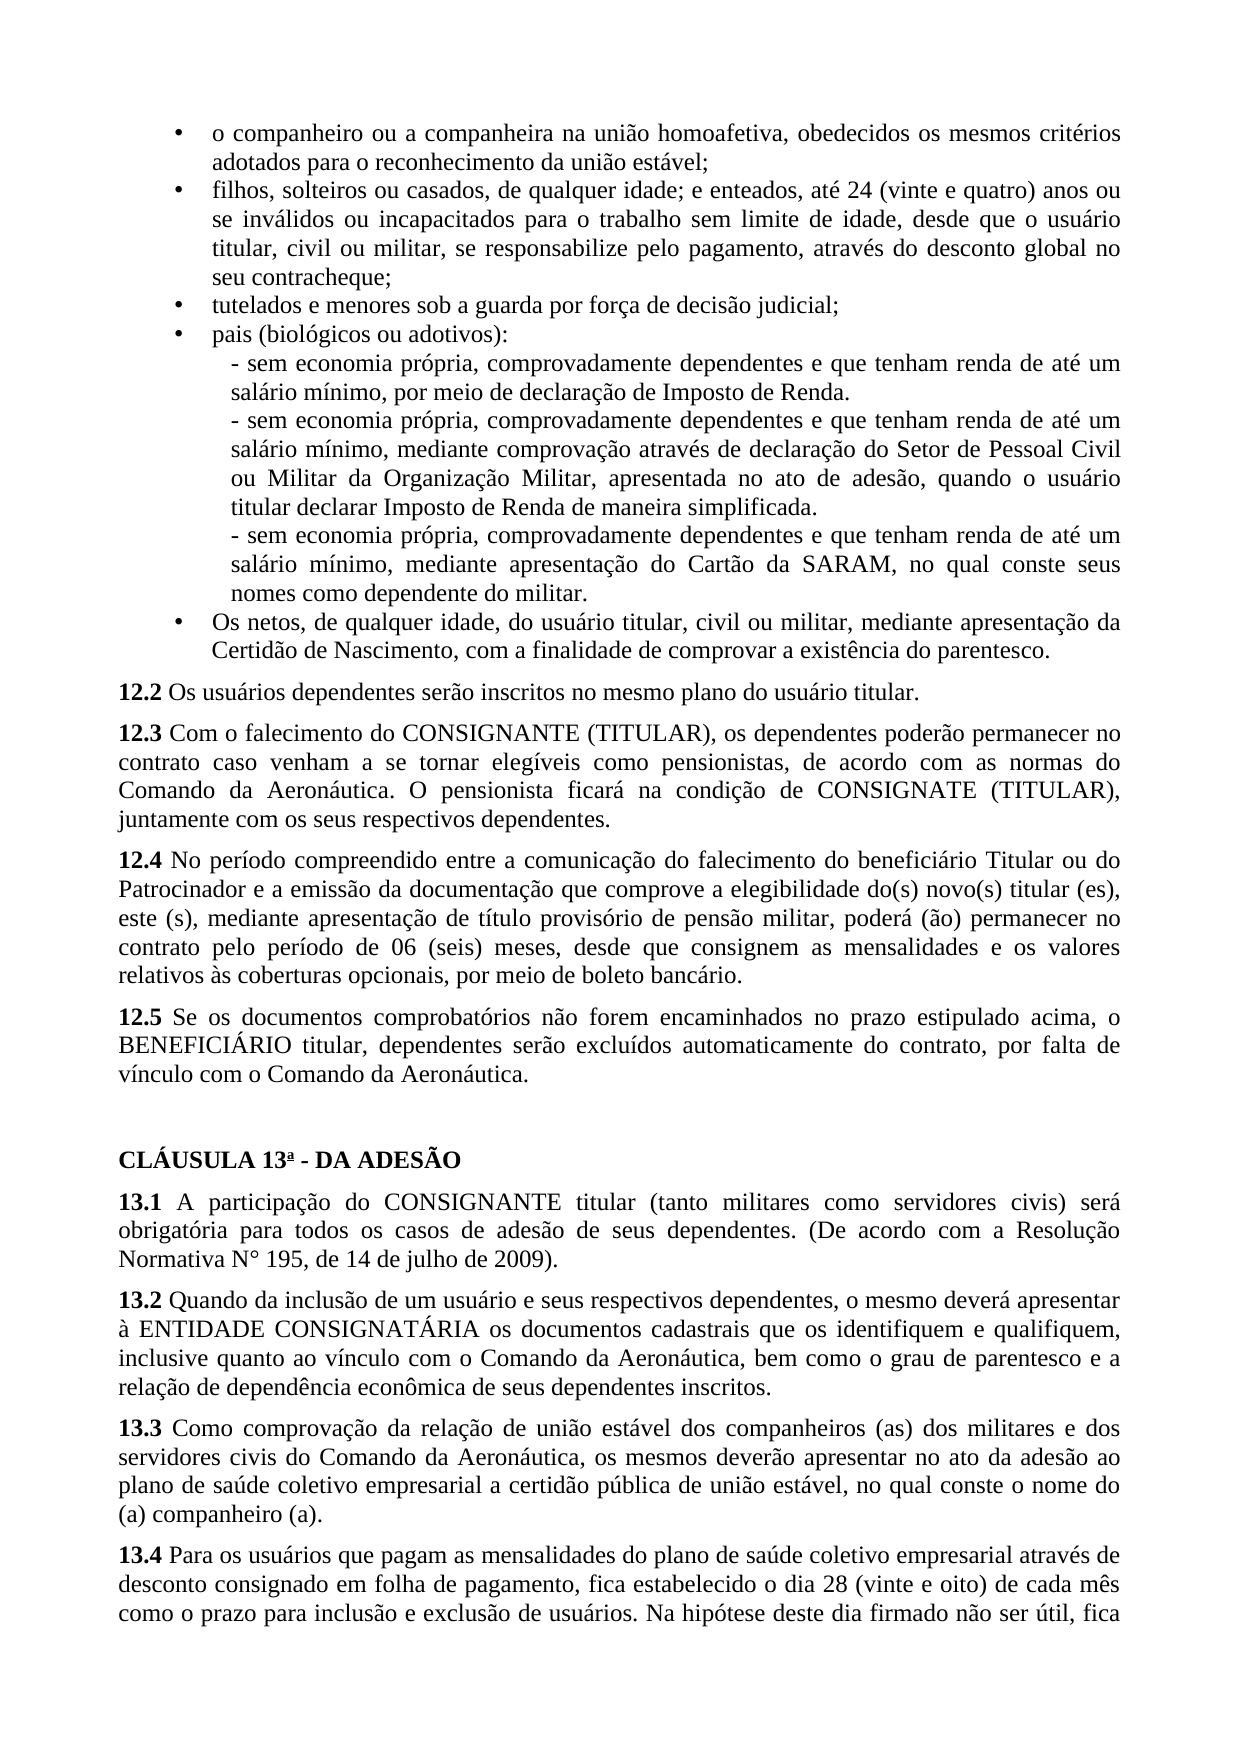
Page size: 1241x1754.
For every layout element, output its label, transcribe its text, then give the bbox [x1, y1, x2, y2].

text 12.2 Os usuários dependentes serão inscritos no mesmo plano do usuário titular. [118, 677, 1122, 706]
list Os netos, de qualquer idade, do usuário titular, civil ou militar, mediante apresentação da Certidão de Nascimento, com a finalidade de comprovar a existência do parentesco. [174, 607, 1122, 664]
text 12.3 Com o falecimento do CONSIGNANTE (TITULAR), os dependentes poderão permanecer no contrato caso venham a se tornar elegíveis como pensionistas, de acordo com as normas do Comando da Aeronáutica. O pensionista ficará na condição de CONSIGNATE (TITULAR), juntamente com os seus respectivos dependentes. [118, 718, 1122, 833]
text 12.4 No período compreendido entre a comunicação do falecimento do beneficiário Titular ou do Patrocinador e a emissão da documentação que comprove a elegibilidade do(s) novo(s) titular (es), este (s), mediante apresentação de título provisório de pensão militar, poderá (ão) permanecer no contrato pelo período de 06 (seis) meses, desde que consignem as mensalidades e os valores relativos às coberturas opcionais, por meio de boleto bancário. [118, 846, 1122, 989]
list pais (biológicos ou adotivos): [174, 319, 1122, 348]
text CLÁUSULA 13a - DA ADESÃO [118, 1146, 1122, 1174]
text 12.5 Se os documentos comprobatórios não forem encaminhados no prazo estipulado acima, o BENEFICIÁRIO titular, dependentes serão excluídos automaticamente do contrato, por falta de vínculo com o Comando da Aeronáutica. [118, 1002, 1122, 1088]
text 13.1 A participação do CONSIGNANTE titular (tanto militares como servidores civis) será obrigatória para todos os casos de adesão de seus dependentes. (De acordo com a Resolução Normativa N° 195, de 14 de julho de 2009). [118, 1187, 1122, 1273]
text - sem economia própria, comprovadamente dependentes e que tenham renda de até um salário mínimo, mediante apresentação do Cartão da SARAM, no qual conste seus nomes como dependente do militar. [231, 521, 1122, 607]
text 13.3 Como comprovação da relação de união estável dos companheiros (as) dos militares e dos servidores civis do Comando da Aeronáutica, os mesmos deverão apresentar no ato da adesão ao plano de saúde coletivo empresarial a certidão pública de união estável, no qual conste o nome do (a) companheiro (a). [118, 1413, 1122, 1528]
text 13.2 Quando da inclusão de um usuário e seus respectivos dependentes, o mesmo deverá apresentar à ENTIDADE CONSIGNATÁRIA os documentos cadastrais que os identifiquem e qualifiquem, inclusive quanto ao vínculo com o Comando da Aeronáutica, bem como o grau de parentesco e a relação de dependência econômica de seus dependentes inscritos. [118, 1286, 1122, 1401]
text - sem economia própria, comprovadamente dependentes e que tenham renda de até um salário mínimo, por meio de declaração de Imposto de Renda. [231, 348, 1122, 406]
list o companheiro ou a companheira na união homoafetiva, obedecidos os mesmos critérios adotados para o reconhecimento da união estável; [174, 118, 1122, 176]
list filhos, solteiros ou casados, de qualquer idade; e enteados, até 24 (vinte e quatro) anos ou se inválidos ou incapacitados para o trabalho sem limite de idade, desde que o usuário titular, civil ou militar, se responsabilize pelo pagamento, através do desconto global no seu contracheque; [174, 176, 1122, 291]
text - sem economia própria, comprovadamente dependentes e que tenham renda de até um salário mínimo, mediante comprovação através de declaração do Setor de Pessoal Civil ou Militar da Organização Militar, apresentada no ato de adesão, quando o usuário titular declarar Imposto de Renda de maneira simplificada. [231, 406, 1122, 521]
text 13.4 Para os usuários que pagam as mensalidades do plano de saúde coletivo empresarial através de desconto consignado em folha de pagamento, fica estabelecido o dia 28 (vinte e oito) de cada mês como o prazo para inclusão e exclusão de usuários. Na hipótese deste dia firmado não ser útil, fica [118, 1541, 1122, 1627]
list tutelados e menores sob a guarda por força de decisão judicial; [174, 291, 1122, 319]
